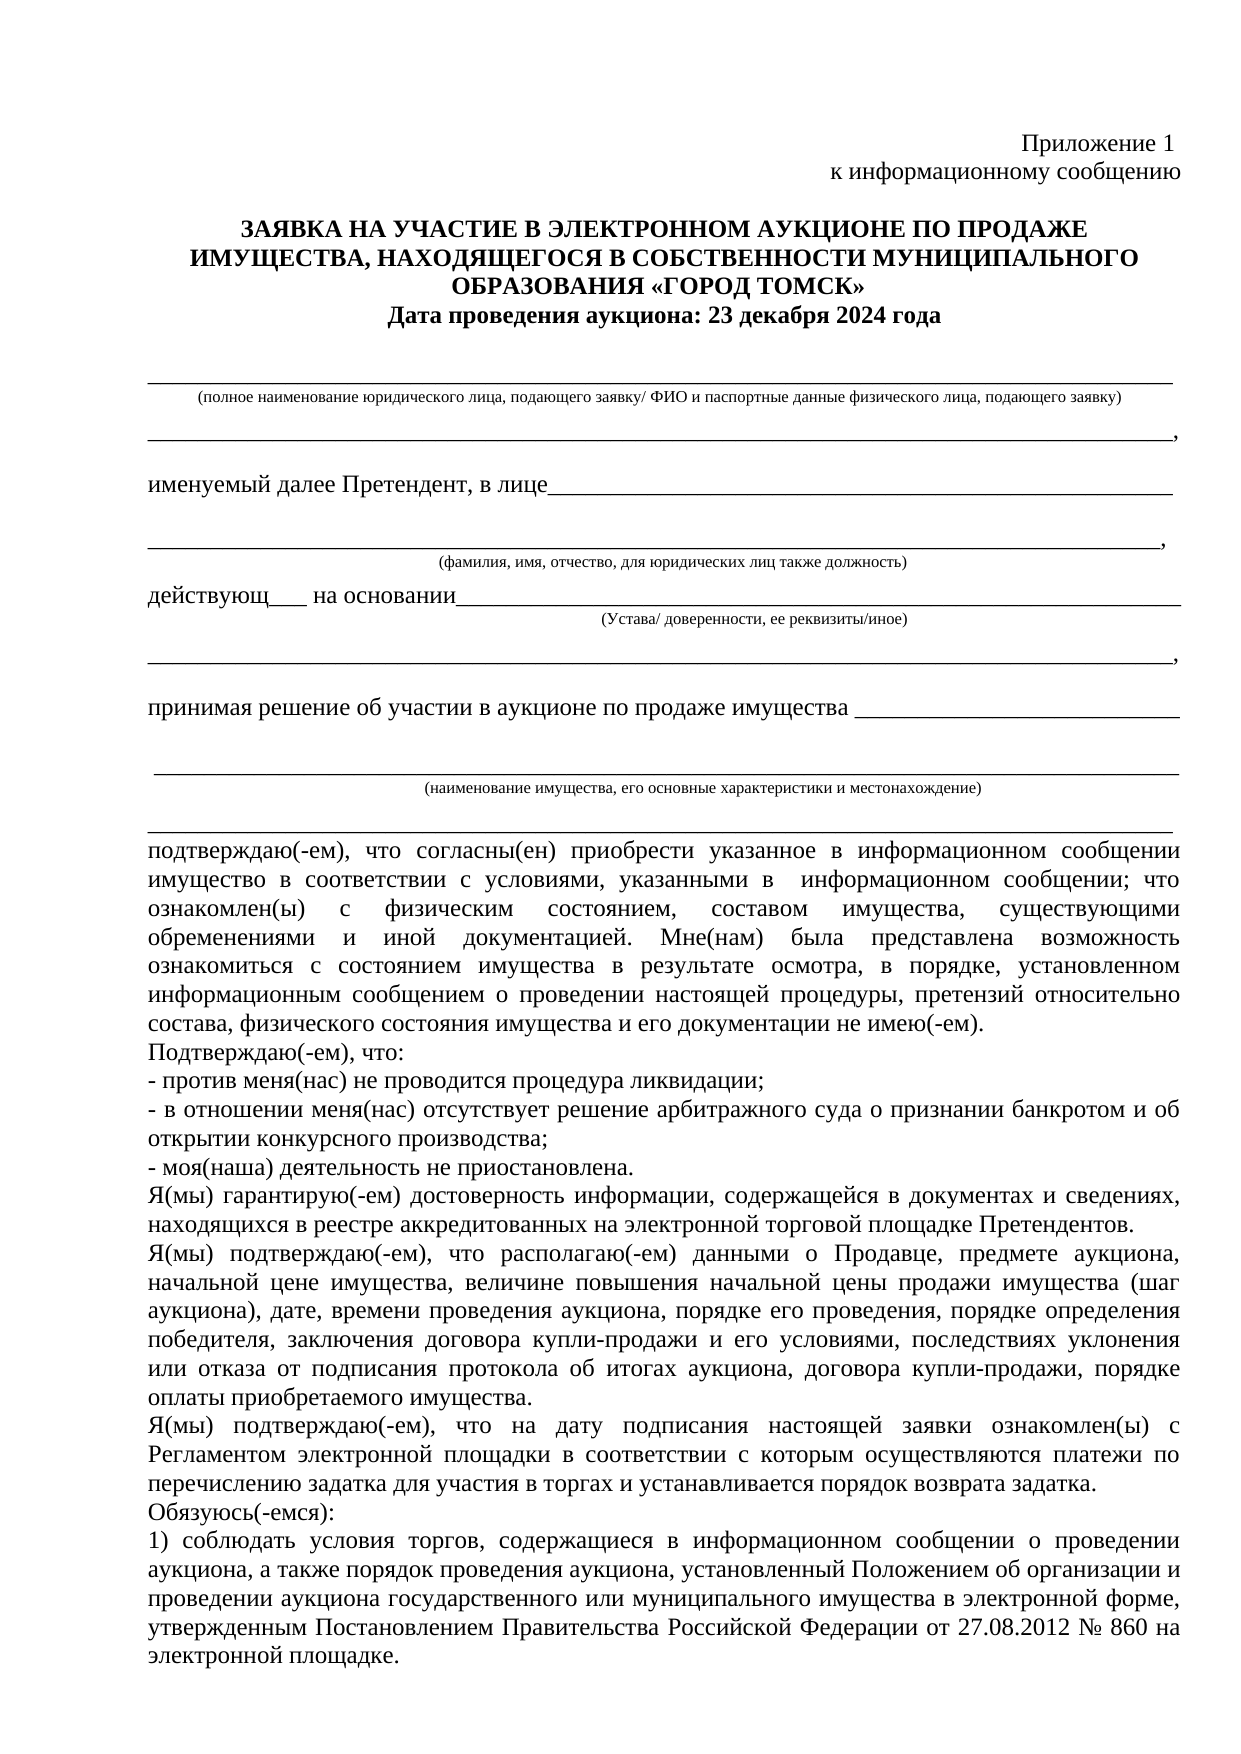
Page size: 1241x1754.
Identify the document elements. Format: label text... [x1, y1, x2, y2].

text (полное наименование юридического лица, подающего заявку/ ФИО и паспортные данные физического лица, подающего заявку) [148, 386, 1183, 415]
text Я(мы) гарантирую(-ем) достоверность информации, содержащейся в документах и сведениях, находящихся в реестре аккредитованных на электронной торговой площадке Претендентов. [148, 1181, 1181, 1238]
text Я(мы) подтверждаю(-ем), что располагаю(-ем) данными о Продавце, предмете аукциона, начальной цене имущества, величине повышения начальной цены продажи имущества (шаг аукциона), дате, времени проведения аукциона, порядке его проведения, порядке определения победителя, заключения договора купли-продажи и его условиями, последствиях уклонения или отказа от подписания протокола об итогах аукциона, договора купли-продажи, порядке оплаты приобретаемого имущества. [148, 1238, 1181, 1411]
text Обязуюсь(-емся): [148, 1497, 1181, 1526]
text __________________________________________________________________________________ [148, 358, 1183, 386]
text Приложение 1 [89, 128, 1181, 156]
text 1) соблюдать условия торгов, содержащиеся в информационном сообщении о проведении аукциона, а также порядок проведения аукциона, установленный Положением об организации и проведении аукциона государственного или муниципального имущества в электронной форме, утвержденным Постановлением Правительства Российской Федерации от 27.08.2012 № 860 на электронной площадке. [148, 1526, 1181, 1669]
text (фамилия, имя, отчество, для юридических лиц также должность) [162, 552, 1183, 580]
text __________________________________________________________________________________ [148, 807, 1183, 836]
text - в отношении меня(нас) отсутствует решение арбитражного суда о признании банкротом и об открытии конкурсного производства; [148, 1094, 1181, 1152]
text к информационному сообщению [89, 156, 1181, 185]
text ЗАЯВКА НА УЧАСТИЕ В ЭЛЕКТРОННОМ АУКЦИОНЕ ПО ПРОДАЖЕ ИМУЩЕСТВА, НАХОДЯЩЕГОСЯ В СОБСТВЕННОСТИ МУНИЦИПАЛЬНОГО ОБРАЗОВАНИЯ «ГОРОД ТОМСК» [148, 214, 1181, 300]
text __________________________________________________________________________________, [148, 638, 1183, 667]
text - против меня(нас) не проводится процедура ликвидации; [148, 1066, 1181, 1094]
text Я(мы) подтверждаю(-ем), что на дату подписания настоящей заявки ознакомлен(ы) с Регламентом электронной площадки в соответствии с которым осуществляются платежи по перечислению задатка для участия в торгах и устанавливается порядок возврата задатка. [148, 1411, 1181, 1497]
text __________________________________________________________________________________ [148, 749, 1183, 778]
text Дата проведения аукциона: 23 декабря 2024 года [118, 300, 1181, 329]
text действующ___ на основании__________________________________________________________ [148, 580, 1183, 609]
text - моя(наша) деятельность не приостановлена. [148, 1152, 1181, 1181]
text Подтверждаю(-ем), что: [148, 1037, 1181, 1066]
text __________________________________________________________________________________, [148, 415, 1183, 444]
text принимая решение об участии в аукционе по продаже имущества __________________________ [148, 692, 1183, 721]
text _________________________________________________________________________________, [148, 523, 1183, 552]
text подтверждаю(-ем), что согласны(ен) приобрести указанное в информационном сообщении имущество в соответствии с условиями, указанными в информационном сообщении; что ознакомлен(ы) с физическим состоянием, составом имущества, существующими обременениями и иной документацией. Мне(нам) была представлена возможность ознакомиться с состоянием имущества в результате осмотра, в порядке, установленном информационным сообщением о проведении настоящей процедуры, претензий относительно состава, физического состояния имущества и его документации не имею(-ем). [148, 836, 1181, 1037]
text (наименование имущества, его основные характеристики и местонахождение) [148, 778, 1183, 807]
text (Устава/ доверенности, ее реквизиты/иное) [162, 609, 1183, 638]
text именуемый далее Претендент, в лице__________________________________________________ [148, 469, 1183, 498]
